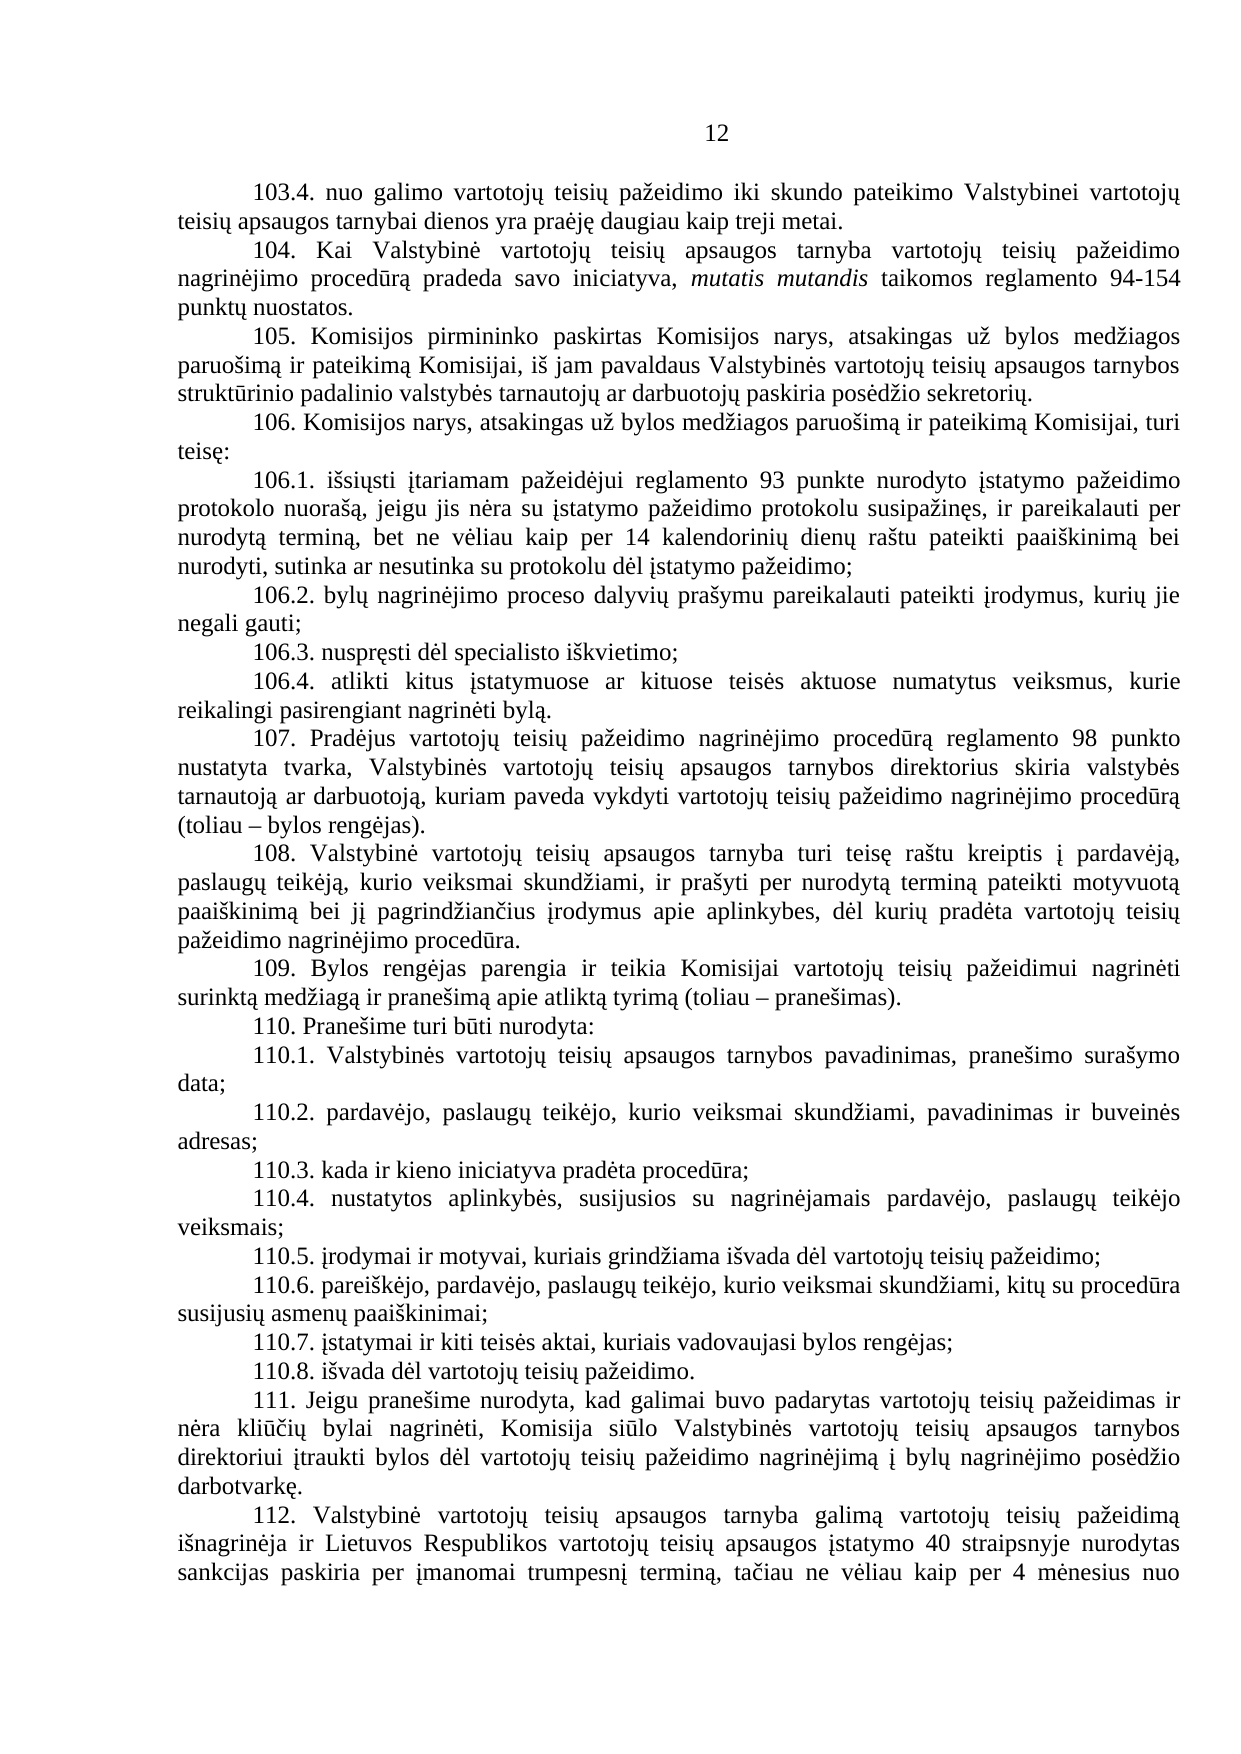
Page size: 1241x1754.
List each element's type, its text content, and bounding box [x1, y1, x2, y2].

text 110.7. įstatymai ir kiti teisės aktai, kuriais vadovaujasi bylos rengėjas; [177, 1327, 1181, 1356]
text 106.1. išsiųsti įtariamam pažeidėjui reglamento 93 punkte nurodyto įstatymo pažeidimo protokolo nuorašą, jeigu jis nėra su įstatymo pažeidimo protokolu susipažinęs, ir pareikalauti per nurodytą terminą, bet ne vėliau kaip per 14 kalendorinių dienų raštu pateikti paaiškinimą bei nurodyti, sutinka ar nesutinka su protokolu dėl įstatymo pažeidimo; [177, 465, 1181, 580]
text 106.3. nuspręsti dėl specialisto iškvietimo; [177, 637, 1181, 666]
text 106. Komisijos narys, atsakingas už bylos medžiagos paruošimą ir pateikimą Komisijai, turi teisę: [177, 407, 1181, 465]
text 110. Pranešime turi būti nurodyta: [177, 1011, 1181, 1040]
text 104. Kai Valstybinė vartotojų teisių apsaugos tarnyba vartotojų teisių pažeidimo nagrinėjimo procedūrą pradeda savo iniciatyva, mutatis mutandis taikomos reglamento 94-154 punktų nuostatos. [177, 235, 1181, 321]
text 110.5. įrodymai ir motyvai, kuriais grindžiama išvada dėl vartotojų teisių pažeidimo; [177, 1241, 1181, 1270]
text 110.8. išvada dėl vartotojų teisių pažeidimo. [177, 1356, 1181, 1385]
text 107. Pradėjus vartotojų teisių pažeidimo nagrinėjimo procedūrą reglamento 98 punkto nustatyta tvarka, Valstybinės vartotojų teisių apsaugos tarnybos direktorius skiria valstybės tarnautoją ar darbuotoją, kuriam paveda vykdyti vartotojų teisių pažeidimo nagrinėjimo procedūrą (toliau – bylos rengėjas). [177, 723, 1181, 838]
text 106.4. atlikti kitus įstatymuose ar kituose teisės aktuose numatytus veiksmus, kurie reikalingi pasirengiant nagrinėti bylą. [177, 666, 1181, 723]
text 110.1. Valstybinės vartotojų teisių apsaugos tarnybos pavadinimas, pranešimo surašymo data; [177, 1040, 1181, 1097]
text 110.4. nustatytos aplinkybės, susijusios su nagrinėjamais pardavėjo, paslaugų teikėjo veiksmais; [177, 1183, 1181, 1241]
text 111. Jeigu pranešime nurodyta, kad galimai buvo padarytas vartotojų teisių pažeidimas ir nėra kliūčių bylai nagrinėti, Komisija siūlo Valstybinės vartotojų teisių apsaugos tarnybos direktoriui įtraukti bylos dėl vartotojų teisių pažeidimo nagrinėjimą į bylų nagrinėjimo posėdžio darbotvarkę. [177, 1385, 1181, 1500]
text 110.2. pardavėjo, paslaugų teikėjo, kurio veiksmai skundžiami, pavadinimas ir buveinės adresas; [177, 1097, 1181, 1155]
text 109. Bylos rengėjas parengia ir teikia Komisijai vartotojų teisių pažeidimui nagrinėti surinktą medžiagą ir pranešimą apie atliktą tyrimą (toliau – pranešimas). [177, 953, 1181, 1011]
text 105. Komisijos pirmininko paskirtas Komisijos narys, atsakingas už bylos medžiagos paruošimą ir pateikimą Komisijai, iš jam pavaldaus Valstybinės vartotojų teisių apsaugos tarnybos struktūrinio padalinio valstybės tarnautojų ar darbuotojų paskiria posėdžio sekretorių. [177, 321, 1181, 407]
text 106.2. bylų nagrinėjimo proceso dalyvių prašymu pareikalauti pateikti įrodymus, kurių jie negali gauti; [177, 580, 1181, 637]
text 110.3. kada ir kieno iniciatyva pradėta procedūra; [177, 1155, 1181, 1183]
text 108. Valstybinė vartotojų teisių apsaugos tarnyba turi teisę raštu kreiptis į pardavėją, paslaugų teikėją, kurio veiksmai skundžiami, ir prašyti per nurodytą terminą pateikti motyvuotą paaiškinimą bei jį pagrindžiančius įrodymus apie aplinkybes, dėl kurių pradėta vartotojų teisių pažeidimo nagrinėjimo procedūra. [177, 838, 1181, 953]
text 110.6. pareiškėjo, pardavėjo, paslaugų teikėjo, kurio veiksmai skundžiami, kitų su procedūra susijusių asmenų paaiškinimai; [177, 1270, 1181, 1327]
text 103.4. nuo galimo vartotojų teisių pažeidimo iki skundo pateikimo Valstybinei vartotojų teisių apsaugos tarnybai dienos yra praėję daugiau kaip treji metai. [177, 177, 1181, 235]
text 112. Valstybinė vartotojų teisių apsaugos tarnyba galimą vartotojų teisių pažeidimą išnagrinėja ir Lietuvos Respublikos vartotojų teisių apsaugos įstatymo 40 straipsnyje nurodytas sankcijas paskiria per įmanomai trumpesnį terminą, tačiau ne vėliau kaip per 4 mėnesius nuo [177, 1500, 1181, 1586]
